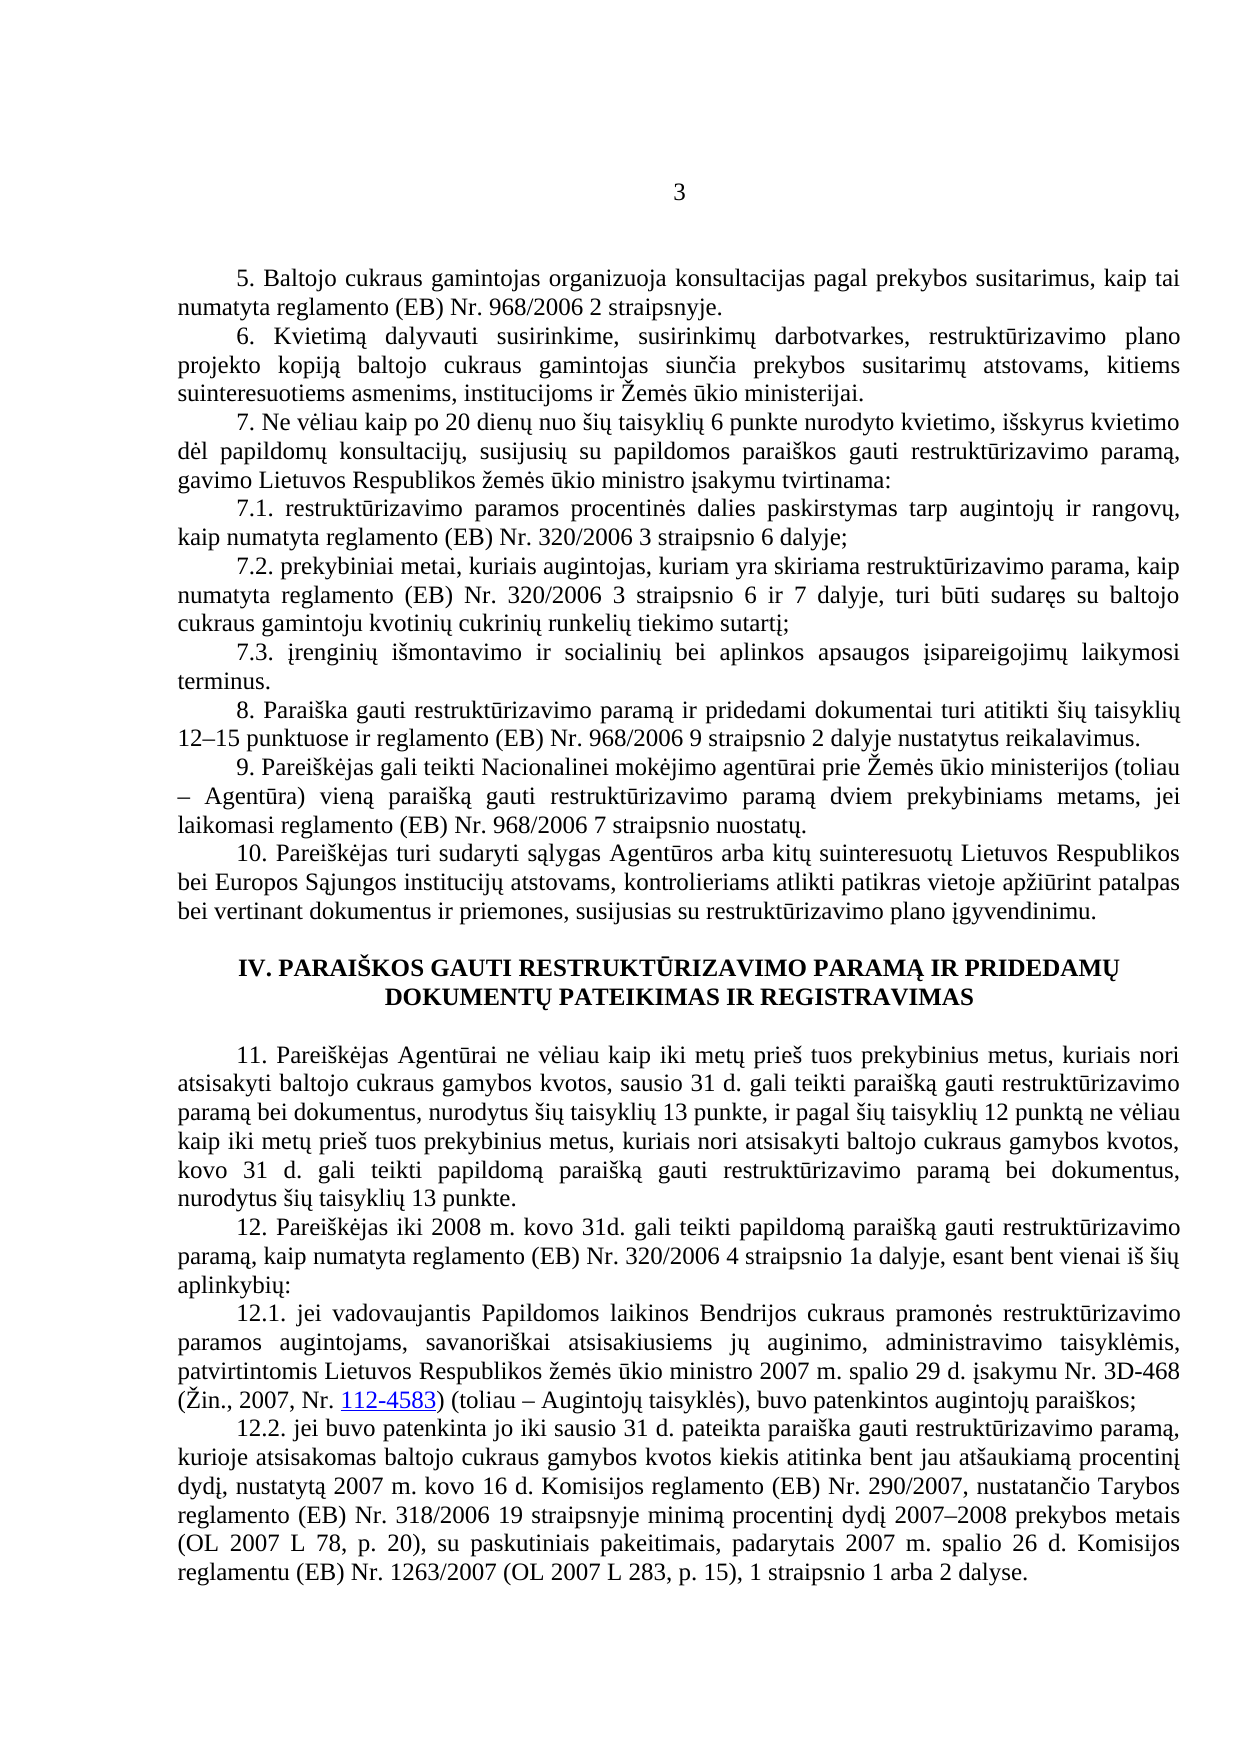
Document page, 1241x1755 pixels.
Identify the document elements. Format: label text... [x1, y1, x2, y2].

text 7.3. įrenginių išmontavimo ir socialinių bei aplinkos apsaugos įsipareigojimų laikymosi terminus. [177, 637, 1181, 695]
text 5. Baltojo cukraus gamintojas organizuoja konsultacijas pagal prekybos susitarimus, kaip tai numatyta reglamento (EB) Nr. 968/2006 2 straipsnyje. [177, 263, 1181, 321]
text 11. Pareiškėjas Agentūrai ne vėliau kaip iki metų prieš tuos prekybinius metus, kuriais nori atsisakyti baltojo cukraus gamybos kvotos, sausio 31 d. gali teikti paraišką gauti restruktūrizavimo paramą bei dokumentus, nurodytus šių taisyklių 13 punkte, ir pagal šių taisyklių 12 punktą ne vėliau kaip iki metų prieš tuos prekybinius metus, kuriais nori atsisakyti baltojo cukraus gamybos kvotos, kovo 31 d. gali teikti papildomą paraišką gauti restruktūrizavimo paramą bei dokumentus, nurodytus šių taisyklių 13 punkte. [177, 1040, 1181, 1212]
text 6. Kvietimą dalyvauti susirinkime, susirinkimų darbotvarkes, restruktūrizavimo plano projekto kopiją baltojo cukraus gamintojas siunčia prekybos susitarimų atstovams, kitiems suinteresuotiems asmenims, institucijoms ir Žemės ūkio ministerijai. [177, 321, 1181, 407]
text 7.2. prekybiniai metai, kuriais augintojas, kuriam yra skiriama restruktūrizavimo parama, kaip numatyta reglamento (EB) Nr. 320/2006 3 straipsnio 6 ir 7 dalyje, turi būti sudaręs su baltojo cukraus gamintoju kvotinių cukrinių runkelių tiekimo sutartį; [177, 551, 1181, 637]
text 7.1. restruktūrizavimo paramos procentinės dalies paskirstymas tarp augintojų ir rangovų, kaip numatyta reglamento (EB) Nr. 320/2006 3 straipsnio 6 dalyje; [177, 493, 1181, 551]
text 10. Pareiškėjas turi sudaryti sąlygas Agentūros arba kitų suinteresuotų Lietuvos Respublikos bei Europos Sąjungos institucijų atstovams, kontrolieriams atlikti patikras vietoje apžiūrint patalpas bei vertinant dokumentus ir priemones, susijusias su restruktūrizavimo plano įgyvendinimu. [177, 838, 1181, 925]
text 12. Pareiškėjas iki 2008 m. kovo 31d. gali teikti papildomą paraišką gauti restruktūrizavimo paramą, kaip numatyta reglamento (EB) Nr. 320/2006 4 straipsnio 1a dalyje, esant bent vienai iš šių aplinkybių: [177, 1212, 1181, 1298]
text 12.1. jei vadovaujantis Papildomos laikinos Bendrijos cukraus pramonės restruktūrizavimo paramos augintojams, savanoriškai atsisakiusiems jų auginimo, administravimo taisyklėmis, patvirtintomis Lietuvos Respublikos žemės ūkio ministro 2007 m. spalio 29 d. įsakymu Nr. 3D-468 (Žin., 2007, Nr. 112-4583) (toliau – Augintojų taisyklės), buvo patenkintos augintojų paraiškos; [177, 1298, 1181, 1413]
text 8. Paraiška gauti restruktūrizavimo paramą ir pridedami dokumentai turi atitikti šių taisyklių 12–15 punktuose ir reglamento (EB) Nr. 968/2006 9 straipsnio 2 dalyje nustatytus reikalavimus. [177, 695, 1181, 752]
text 12.2. jei buvo patenkinta jo iki sausio 31 d. pateikta paraiška gauti restruktūrizavimo paramą, kurioje atsisakomas baltojo cukraus gamybos kvotos kiekis atitinka bent jau atšaukiamą procentinį dydį, nustatytą 2007 m. kovo 16 d. Komisijos reglamento (EB) Nr. 290/2007, nustatančio Tarybos reglamento (EB) Nr. 318/2006 19 straipsnyje minimą procentinį dydį 2007–2008 prekybos metais (OL 2007 L 78, p. 20), su paskutiniais pakeitimais, padarytais 2007 m. spalio 26 d. Komisijos reglamentu (EB) Nr. 1263/2007 (OL 2007 L 283, p. 15), 1 straipsnio 1 arba 2 dalyse. [177, 1413, 1181, 1586]
text IV. PARAIŠKOS GAUTI RESTRUKTŪRIZAVIMO PARAMĄ IR PRIDEDAMŲ DOKUMENTŲ PATEIKIMAS IR REGISTRAVIMAS [177, 953, 1181, 1011]
text 7. Ne vėliau kaip po 20 dienų nuo šių taisyklių 6 punkte nurodyto kvietimo, išskyrus kvietimo dėl papildomų konsultacijų, susijusių su papildomos paraiškos gauti restruktūrizavimo paramą, gavimo Lietuvos Respublikos žemės ūkio ministro įsakymu tvirtinama: [177, 407, 1181, 493]
text 9. Pareiškėjas gali teikti Nacionalinei mokėjimo agentūrai prie Žemės ūkio ministerijos (toliau – Agentūra) vieną paraišką gauti restruktūrizavimo paramą dviem prekybiniams metams, jei laikomasi reglamento (EB) Nr. 968/2006 7 straipsnio nuostatų. [177, 752, 1181, 838]
